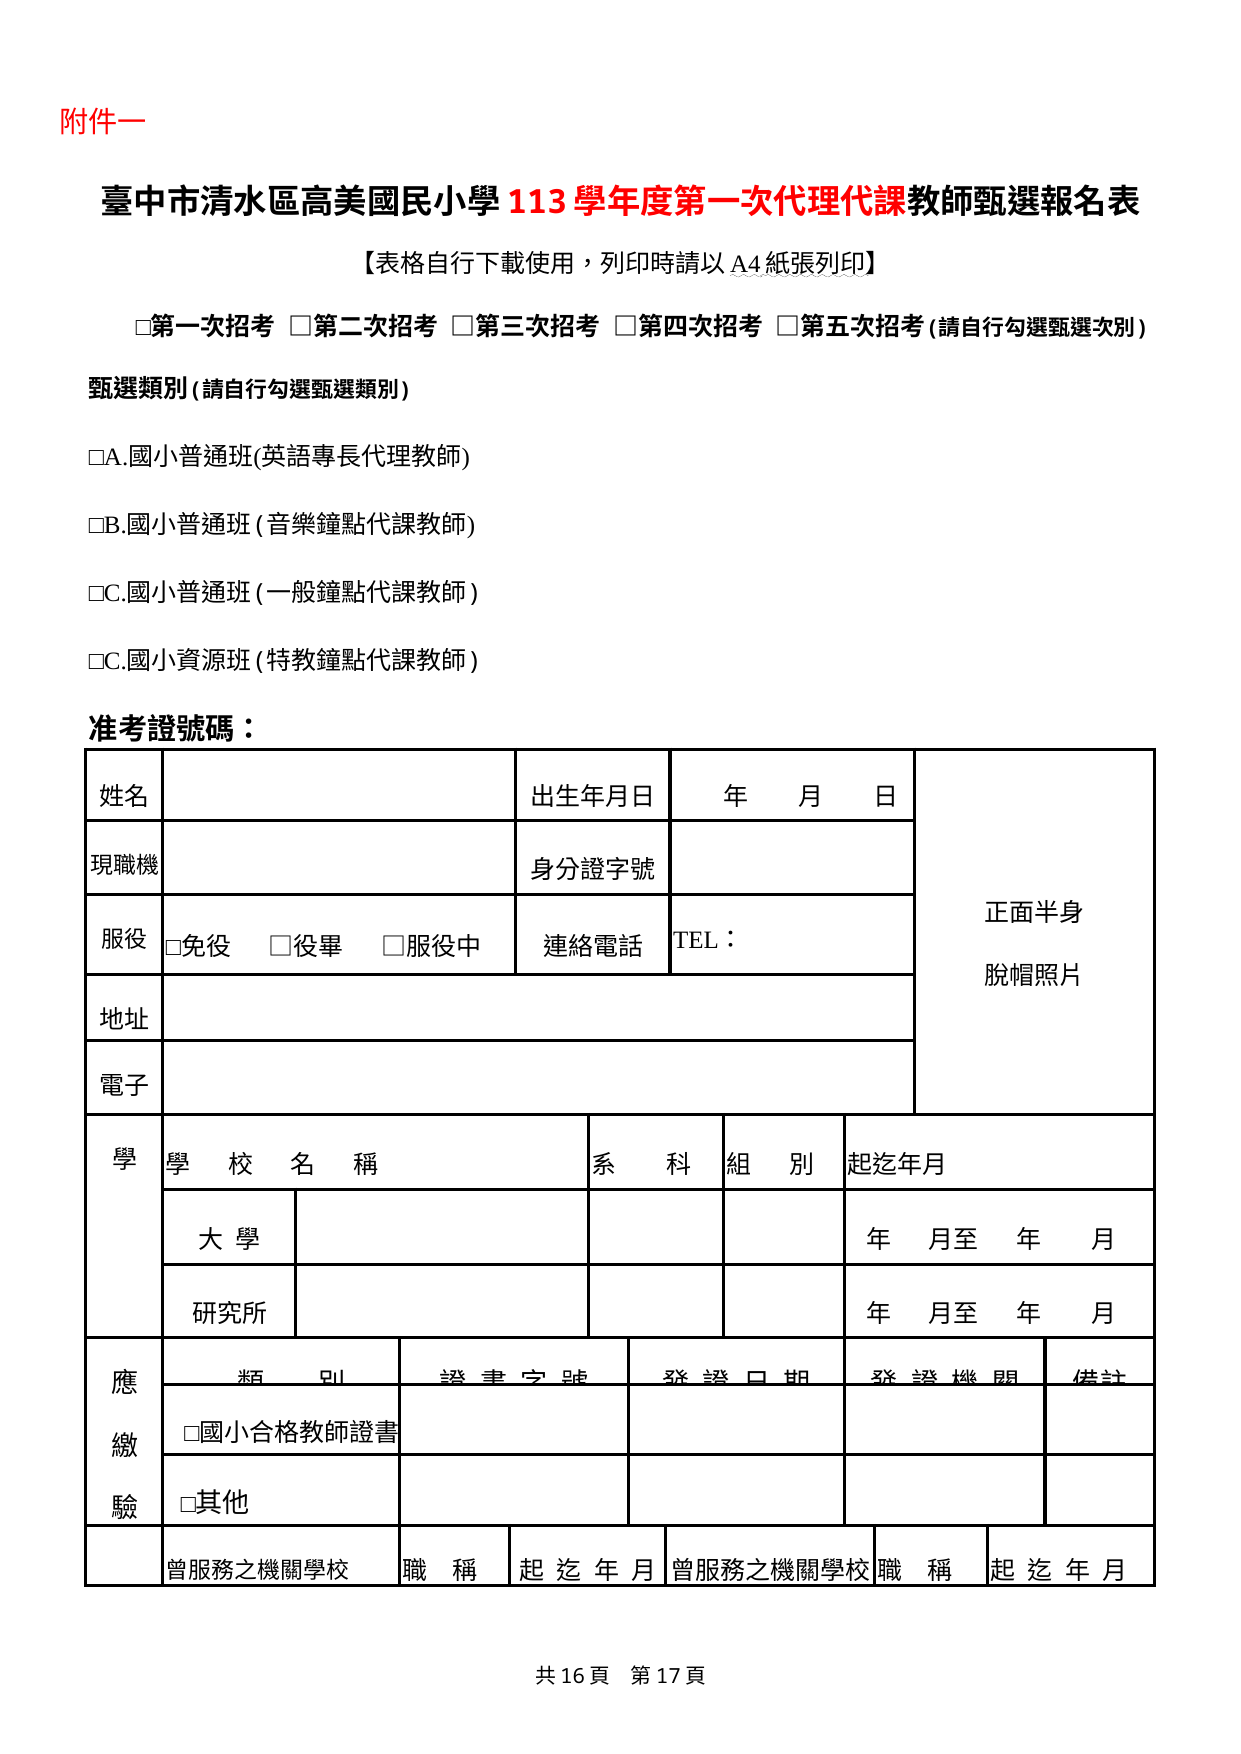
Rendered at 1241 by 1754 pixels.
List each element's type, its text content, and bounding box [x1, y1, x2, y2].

text □C.國小普通班(一般鐘點代課教師) [89, 549, 1152, 612]
table_cell 學 校 名 稱 [164, 1116, 587, 1188]
table_cell [297, 1266, 587, 1336]
text □A.國小普通班(英語專長代理教師) [89, 413, 1152, 476]
table_cell 應 繳 驗 證 件 [87, 1339, 161, 1524]
table_cell [297, 1191, 587, 1263]
table_cell [1047, 1456, 1153, 1524]
table_cell 曾服務之機關學校 [164, 1527, 398, 1584]
table_header [164, 751, 514, 819]
table_cell 年 月至 年 月 [846, 1266, 1153, 1336]
table_cell 地址 [87, 976, 161, 1039]
text 甄選類別(請自行勾選甄選類別) [89, 345, 1152, 408]
table_cell 連絡電話 [517, 896, 668, 973]
table_cell [846, 1386, 1043, 1453]
table_cell [401, 1386, 627, 1453]
table_cell 發 證 日 期 [630, 1339, 843, 1383]
table_header 姓名 [87, 751, 161, 819]
table_cell [164, 976, 913, 1039]
table_cell 起 迄 年 月 [989, 1527, 1153, 1584]
table_cell 職 稱 [876, 1527, 986, 1584]
text 臺中市清水區高美國民小學113學年度第一次代理代課教師甄選報名表 [89, 158, 1152, 220]
table_cell [725, 1191, 843, 1263]
table_cell 系 科 [590, 1116, 722, 1188]
table_cell 備註 [1047, 1339, 1153, 1383]
table_cell 服役 情形 [87, 896, 161, 973]
table_cell 起 迄 年 月 [511, 1527, 664, 1584]
table_cell 曾服務之機關學校 [667, 1527, 873, 1584]
table_cell 類 別 [164, 1339, 398, 1383]
table_cell □免役 □役畢 □服役中 [164, 896, 514, 973]
table_cell 發 證 機 關 [846, 1339, 1043, 1383]
table_cell 研究所 [164, 1266, 294, 1336]
table_cell [164, 1042, 913, 1113]
text 【表格自行下載使用，列印時請以A4紙張列印】 [89, 220, 1152, 283]
table_cell [630, 1456, 843, 1524]
table_cell [725, 1266, 843, 1336]
table_cell [672, 822, 913, 892]
text □第一次招考 □第二次招考 □第三次招考 □第四次招考 □第五次招考(請自行勾選甄選次別) [88, 283, 1196, 345]
table_cell [846, 1456, 1043, 1524]
table_cell TEL： 手機： [672, 896, 913, 973]
table_cell □其他 [164, 1456, 398, 1524]
table_cell 大 學 [164, 1191, 294, 1263]
table_cell 證 書 字 號 [401, 1339, 627, 1383]
table_cell [164, 822, 514, 892]
table_cell [590, 1266, 722, 1336]
table_cell 年 月至 年 月 [846, 1191, 1153, 1263]
table_cell [630, 1386, 843, 1453]
table_cell 組 別 [725, 1116, 843, 1188]
table_cell [401, 1456, 627, 1524]
table_cell □國小合格教師證書 [164, 1386, 398, 1453]
table_cell 身分證字號 [517, 822, 668, 892]
table_cell [1047, 1386, 1153, 1453]
table_header 正面半身 脫帽照片 [916, 751, 1153, 1113]
table_cell [590, 1191, 722, 1263]
table_cell 電子郵件 [87, 1042, 161, 1113]
table_cell 學 歷 [87, 1116, 161, 1336]
table_cell [87, 1527, 161, 1584]
text 附件一 [59, 78, 1152, 141]
table_cell 職 稱 [401, 1527, 508, 1584]
table_cell 起迄年月 [846, 1116, 1153, 1188]
table_header 年 月 日 [672, 751, 913, 819]
text □B.國小普通班(音樂鐘點代課教師) [89, 481, 1152, 544]
table_cell 現職機關學校 [87, 822, 161, 892]
text 准考證號碼： [89, 685, 1152, 747]
text □C.國小資源班(特教鐘點代課教師) [89, 617, 1152, 679]
table_header 出生年月日 [517, 751, 668, 819]
